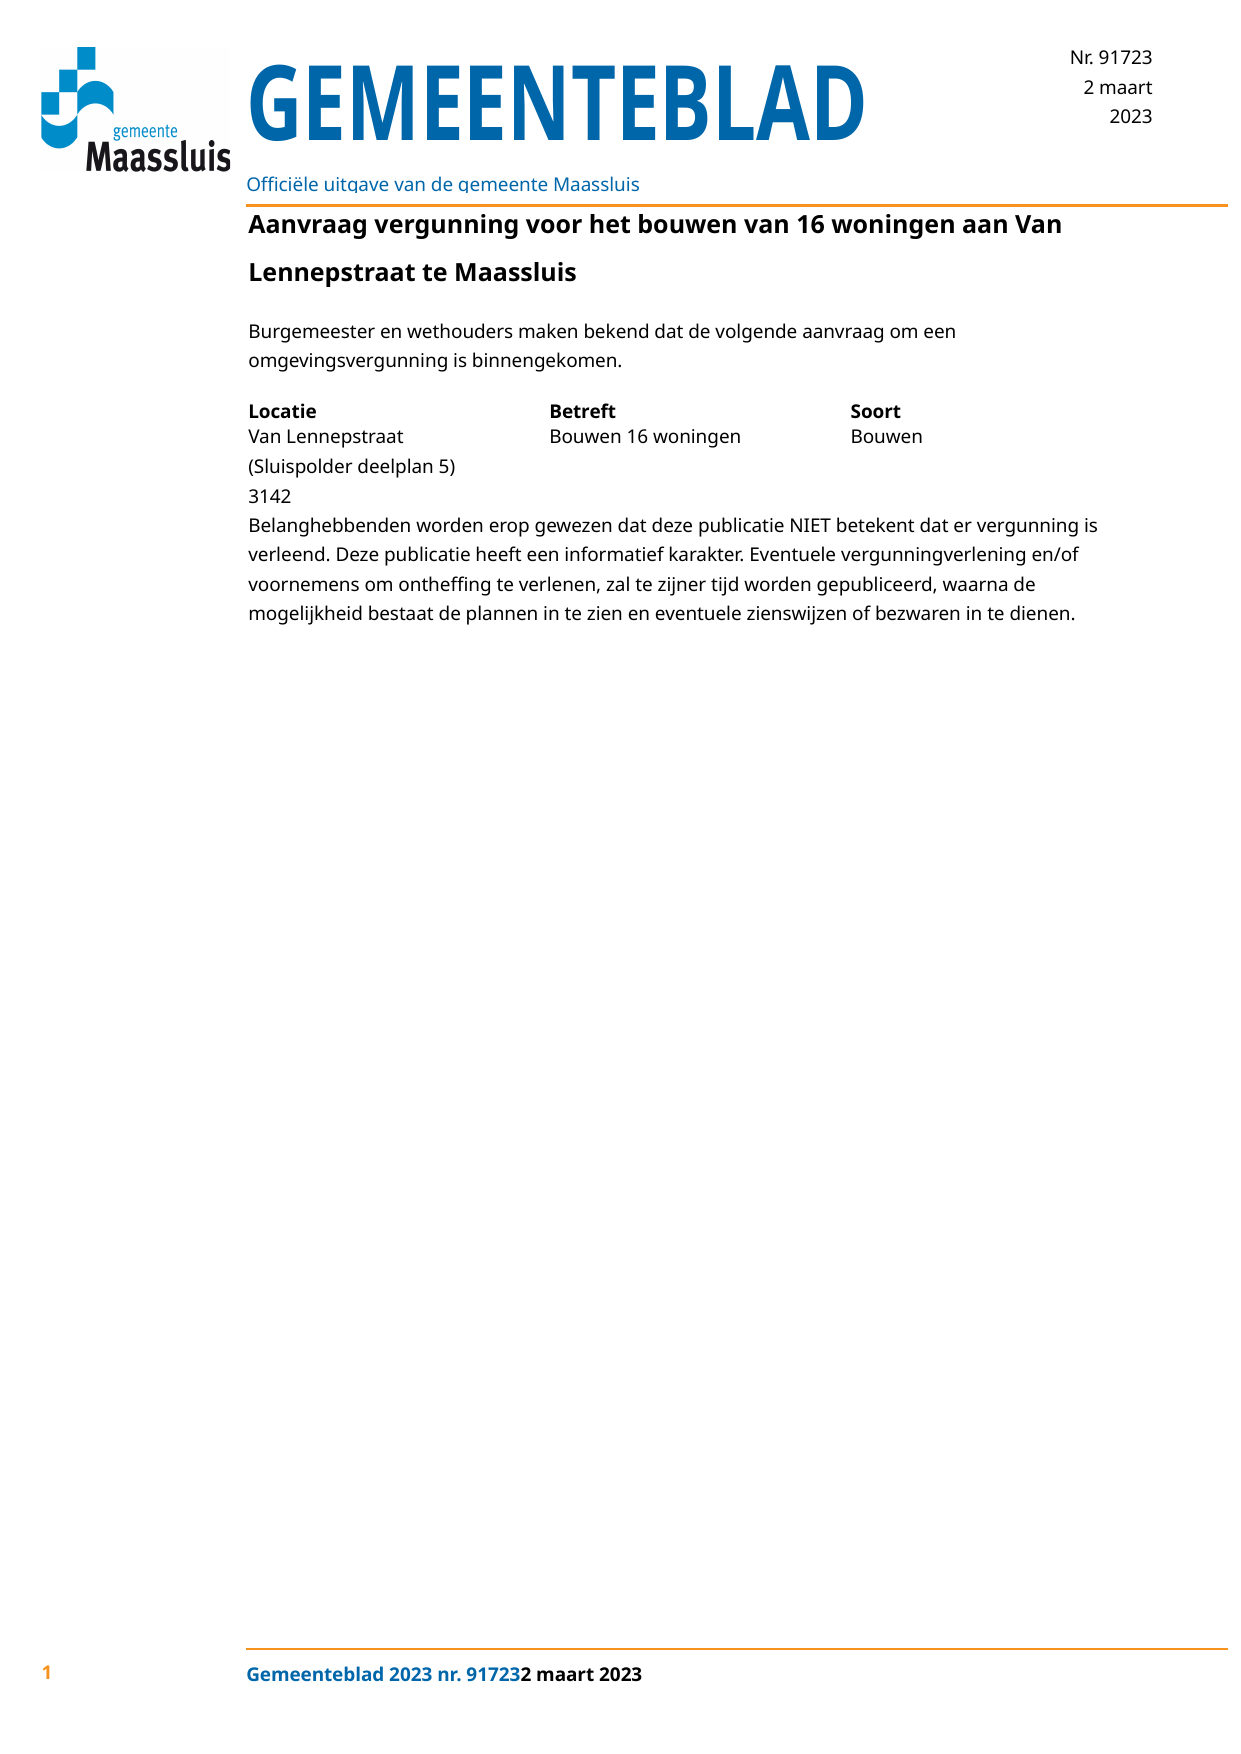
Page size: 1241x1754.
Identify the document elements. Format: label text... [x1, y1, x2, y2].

table_header Soort [850, 398, 1152, 424]
picture [41, 47, 231, 172]
table_cell Bouwen [850, 424, 1152, 509]
table_cell Van Lennepstraat (Sluispolder deelplan 5) 3142 [248, 424, 549, 509]
text Belanghebbenden worden erop gewezen dat deze publicatie NIET betekent dat er vergunning is verleend. Deze publicatie heeft een informatief karakter. Eventuele vergunningverlening en/of voornemens om ontheffing te verlenen, zal te zijner tijd worden gepubliceerd, waarna de mogelijkheid bestaat de plannen in te zien en eventuele zienswijzen of bezwaren in te dienen. [248, 512, 1152, 626]
table_header Betreft [549, 398, 850, 424]
text Burgemeester en wethouders maken bekend dat de volgende aanvraag om een omgevingsvergunning is binnengekomen. [248, 318, 1152, 373]
picture [41, 47, 77, 92]
table_header Locatie [248, 398, 549, 424]
table_cell Bouwen 16 woningen [549, 424, 850, 509]
text Aanvraag vergunning voor het bouwen van 16 woningen aan Van Lennepstraat te Maassluis [248, 207, 1152, 288]
